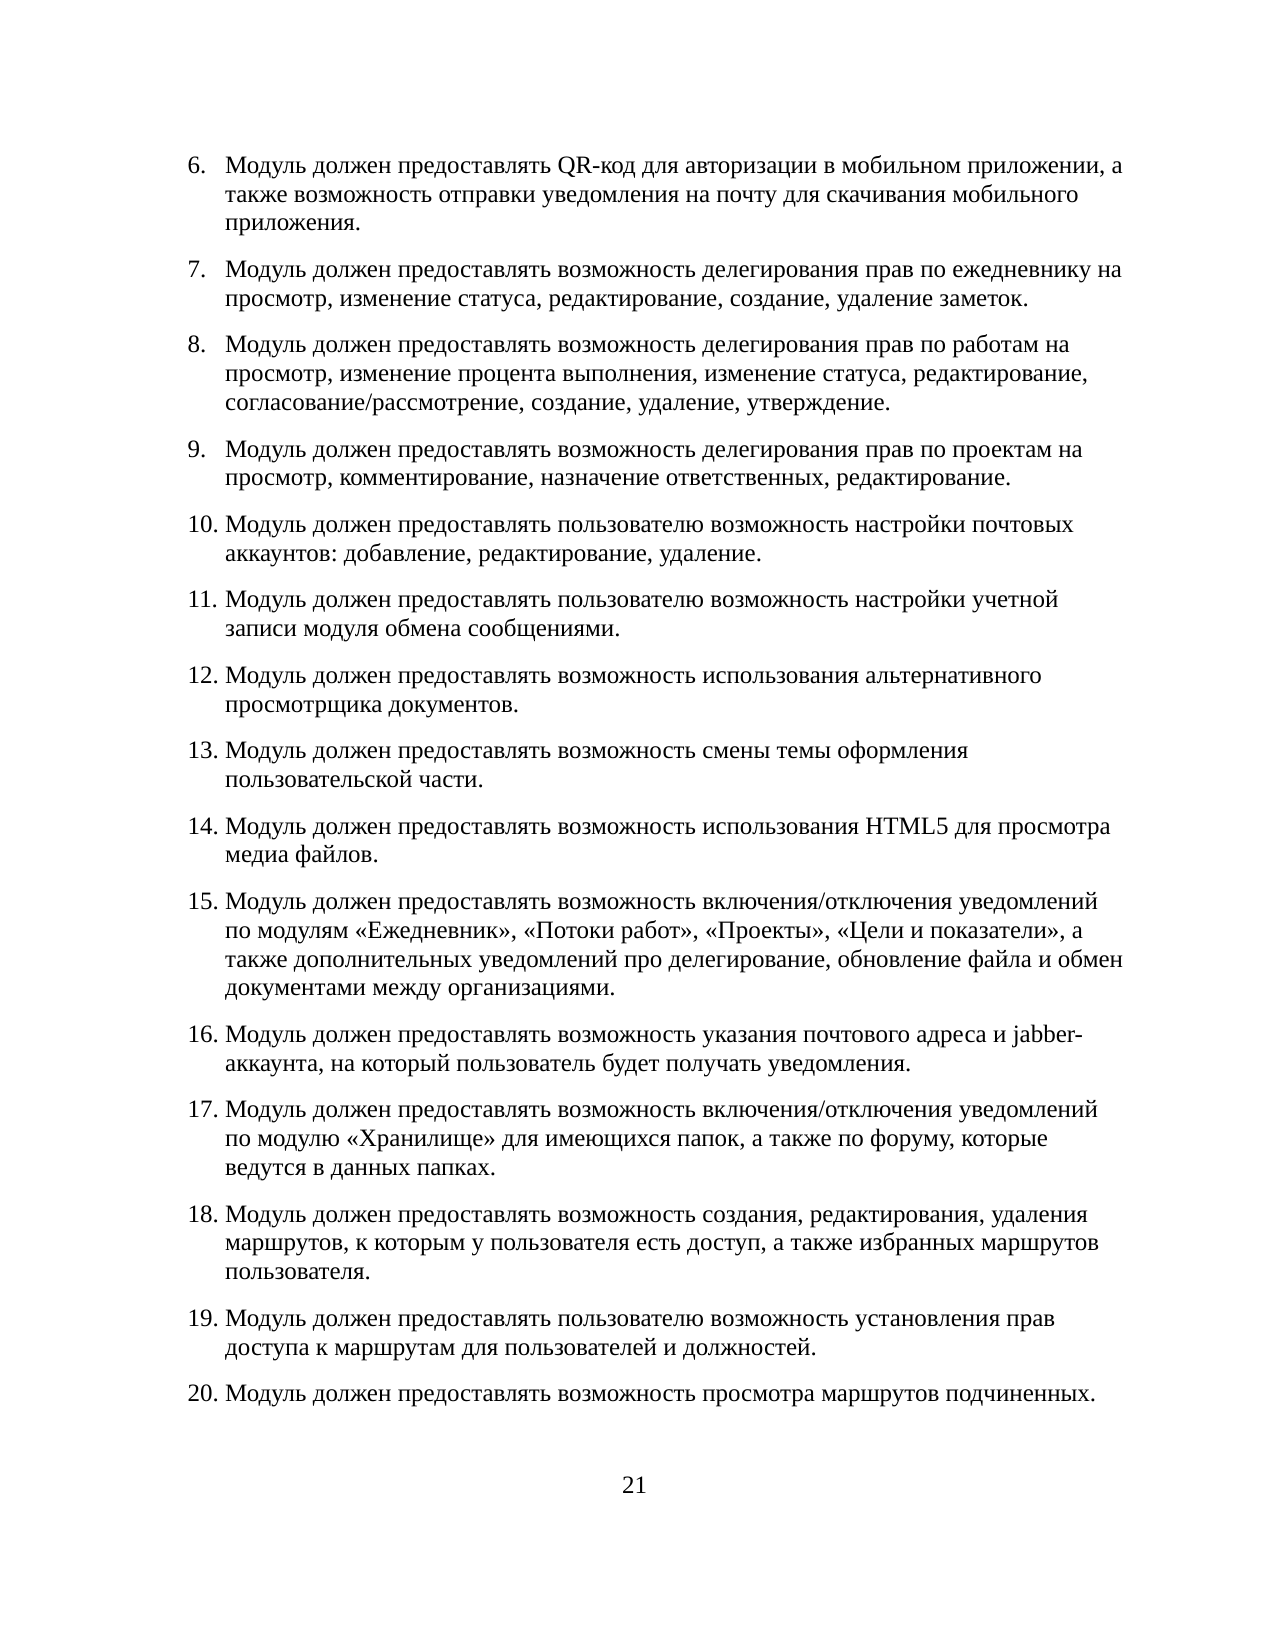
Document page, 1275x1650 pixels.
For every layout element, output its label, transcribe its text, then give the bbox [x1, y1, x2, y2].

list Модуль должен предоставлять пользователю возможность настройки учетной записи модуля обмена сообщениями. [187, 584, 1125, 642]
list Модуль должен предоставлять возможность использования альтернативного просмотрщика документов. [187, 660, 1125, 717]
list Модуль должен предоставлять возможность включения/отключения уведомлений по модулям «Ежедневник», «Потоки работ», «Проекты», «Цели и показатели», а также дополнительных уведомлений про делегирование, обновление файла и обмен документами между организациями. [187, 886, 1125, 1001]
list Модуль должен предоставлять пользователю возможность настройки почтовых аккаунтов: добавление, редактирование, удаление. [187, 509, 1125, 567]
list Модуль должен предоставлять QR-код для авторизации в мобильном приложении, а также возможность отправки уведомления на почту для скачивания мобильного приложения. [187, 150, 1125, 236]
list Модуль должен предоставлять возможность создания, редактирования, удаления маршрутов, к которым у пользователя есть доступ, а также избранных маршрутов пользователя. [187, 1199, 1125, 1285]
list Модуль должен предоставлять возможность смены темы оформления пользовательской части. [187, 735, 1125, 793]
list Модуль должен предоставлять возможность делегирования прав по ежедневнику на просмотр, изменение статуса, редактирование, создание, удаление заметок. [187, 254, 1125, 312]
list Модуль должен предоставлять возможность просмотра маршрутов подчиненных. [187, 1378, 1125, 1407]
list Модуль должен предоставлять возможность указания почтового адреса и jabber-аккаунта, на который пользователь будет получать уведомления. [187, 1019, 1125, 1077]
list Модуль должен предоставлять возможность включения/отключения уведомлений по модулю «Хранилище» для имеющихся папок, а также по форуму, которые ведутся в данных папках. [187, 1094, 1125, 1181]
list Модуль должен предоставлять возможность использования HTML5 для просмотра медиа файлов. [187, 811, 1125, 868]
list Модуль должен предоставлять возможность делегирования прав по работам на просмотр, изменение процента выполнения, изменение статуса, редактирование, согласование/рассмотрение, создание, удаление, утверждение. [187, 329, 1125, 416]
list Модуль должен предоставлять возможность делегирования прав по проектам на просмотр, комментирование, назначение ответственных, редактирование. [187, 434, 1125, 491]
list Модуль должен предоставлять пользователю возможность установления прав доступа к маршрутам для пользователей и должностей. [187, 1303, 1125, 1360]
